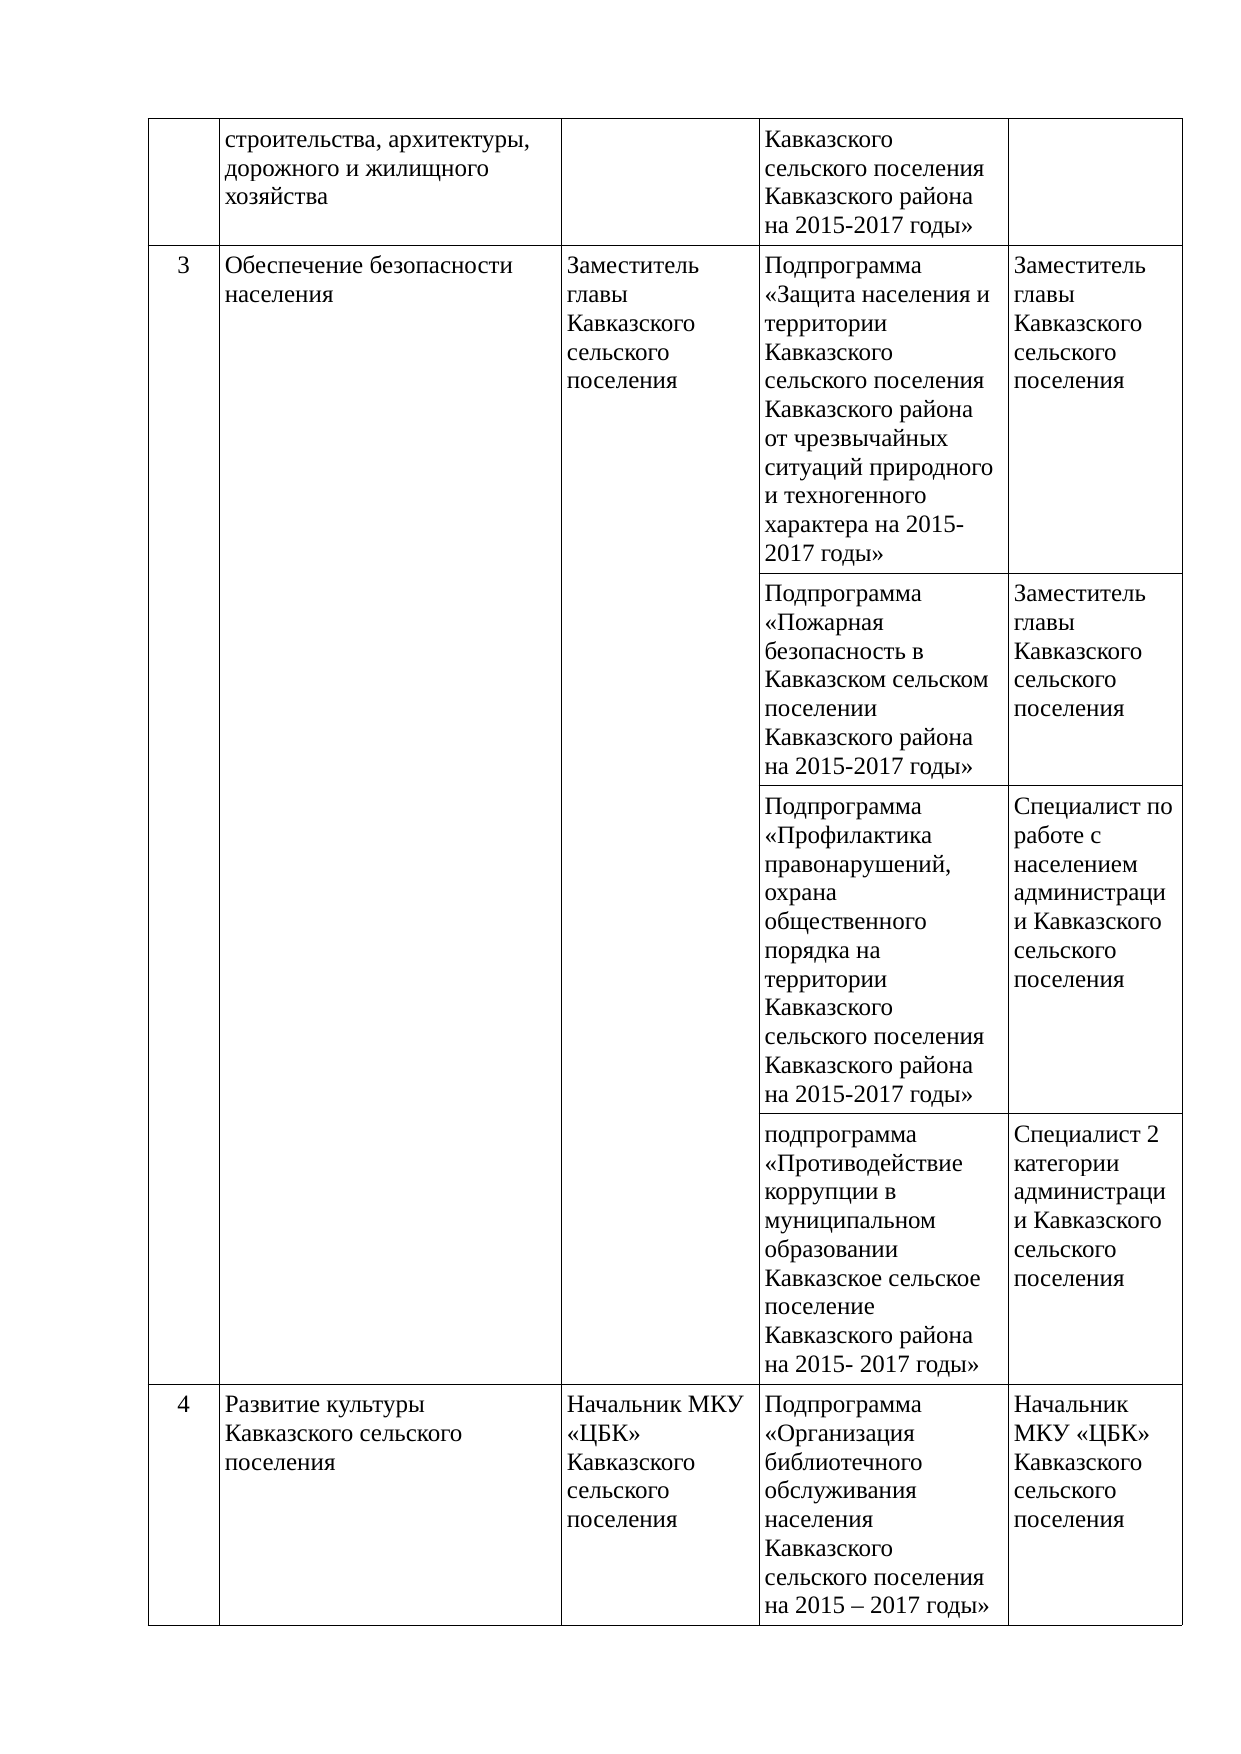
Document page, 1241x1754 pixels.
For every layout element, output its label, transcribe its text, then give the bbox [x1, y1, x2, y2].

table_cell Обеспечение безопасности населения [220, 246, 561, 1383]
table_cell Специалист по работе с населением администрации Кавказского сельского поселения [1009, 786, 1182, 1113]
table_cell Начальник МКУ «ЦБК» Кавказского сельского поселения [1009, 1385, 1182, 1625]
table_cell [1009, 119, 1182, 245]
table_cell 4 [149, 1385, 219, 1625]
table_cell Заместитель главы Кавказского сельского поселения [1009, 246, 1182, 572]
table_cell Развитие культуры Кавказского сельского поселения [220, 1385, 561, 1625]
table_cell [149, 119, 219, 245]
table_cell Заместитель главы Кавказского сельского поселения [1009, 574, 1182, 785]
table_cell Подпрограмма «Профилактика правонарушений, охрана общественного порядка на территории Кавказского сельского поселения Кавказского района на 2015-2017 годы» [760, 786, 1008, 1113]
table_cell подпрограмма «Противодействие коррупции в муниципальном образовании Кавказское сельское поселение Кавказского района на 2015- 2017 годы» [760, 1114, 1008, 1383]
table_cell Подпрограмма «Организация библиотечного обслуживания населения Кавказского сельского поселения на 2015 – 2017 годы» [760, 1385, 1008, 1625]
table_cell Специалист 2 категории администрации Кавказского сельского поселения [1009, 1114, 1182, 1383]
table_cell Кавказского сельского поселения Кавказского района на 2015-2017 годы» [760, 119, 1008, 245]
table_cell строительства, архитектуры, дорожного и жилищного хозяйства [220, 119, 561, 245]
table_cell [562, 119, 759, 245]
table_cell 3 [149, 246, 219, 1383]
table_cell Подпрограмма «Пожарная безопасность в Кавказском сельском поселении Кавказского района на 2015-2017 годы» [760, 574, 1008, 785]
table_cell Подпрограмма «Защита населения и территории Кавказского сельского поселения Кавказского района от чрезвычайных ситуаций природного и техногенного характера на 2015-2017 годы» [760, 246, 1008, 572]
table_cell Заместитель главы Кавказского сельского поселения [562, 246, 759, 1383]
table_cell Начальник МКУ «ЦБК» Кавказского сельского поселения [562, 1385, 759, 1625]
